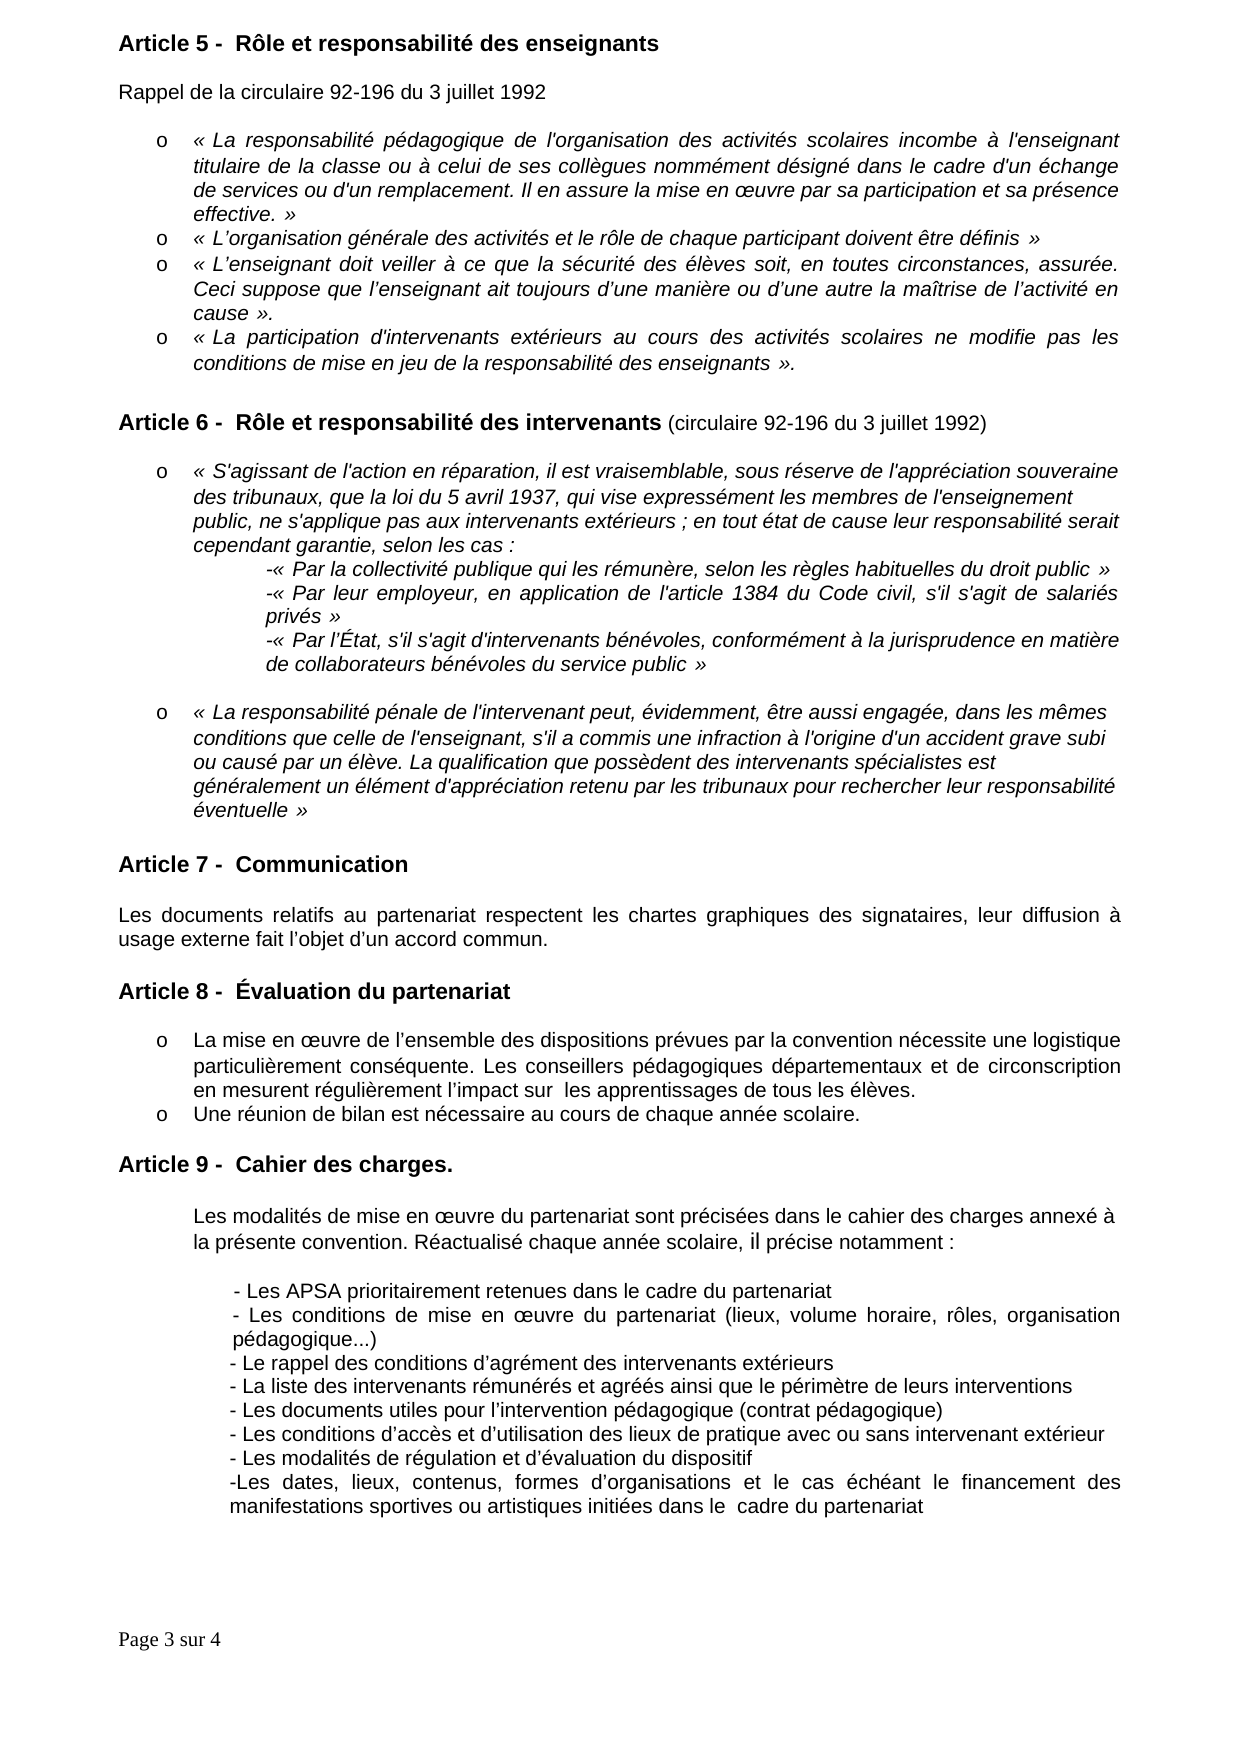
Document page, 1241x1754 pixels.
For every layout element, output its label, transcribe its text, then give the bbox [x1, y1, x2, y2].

text Article 7 - Communication [118, 851, 1122, 877]
text Article 6 - Rôle et responsabilité des intervenants (circulaire 92-196 du 3 juillet 1992) [118, 408, 1122, 435]
text -« Par leur employeur, en application de l'article 1384 du Code civil, s'il s'agit de salariés privés » [266, 580, 1122, 628]
list « La responsabilité pédagogique de l'organisation des activités scolaires incombe à l'enseignant titulaire de la classe ou à celui de ses collègues nommément désigné dans le cadre d'un échange de services ou d'un remplacement. Il en assure la mise en œuvre par sa participation et sa présence effective. » [156, 128, 1122, 226]
text Article 8 - Évaluation du partenariat [118, 978, 1122, 1004]
text -Les dates, lieux, contenus, formes d’organisations et le cas échéant le financement des manifestations sportives ou artistiques initiées dans le cadre du partenariat [229, 1470, 1122, 1518]
text Rappel de la circulaire 92-196 du 3 juillet 1992 [118, 80, 1122, 104]
list Les modalités de mise en œuvre du partenariat sont précisées dans le cahier des charges annexé à la présente convention. Réactualisé chaque année scolaire, il précise notamment : [156, 1204, 1122, 1254]
text Les documents relatifs au partenariat respectent les chartes graphiques des signataires, leur diffusion à usage externe fait l’objet d’un accord commun. [118, 903, 1122, 951]
text - Les modalités de régulation et d’évaluation du dispositif [229, 1446, 1122, 1470]
list Une réunion de bilan est nécessaire au cours de chaque année scolaire. [156, 1102, 1122, 1127]
text - Les conditions de mise en œuvre du partenariat (lieux, volume horaire, rôles, organisation pédagogique...) [232, 1302, 1122, 1350]
text - Les conditions d’accès et d’utilisation des lieux de pratique avec ou sans intervenant extérieur [229, 1422, 1122, 1446]
text Article 9 - Cahier des charges. [118, 1151, 1122, 1178]
list « S'agissant de l'action en réparation, il est vraisemblable, sous réserve de l'appréciation souveraine des tribunaux, que la loi du 5 avril 1937, qui vise expressément les membres de l'enseignement public, ne s'applique pas aux intervenants extérieurs ; en tout état de cause leur responsabilité serait cependant garantie, selon les cas : [156, 459, 1122, 556]
text Article 5 - Rôle et responsabilité des enseignants [118, 29, 1122, 56]
text - Le rappel des conditions d’agrément des intervenants extérieurs [229, 1350, 1122, 1374]
list « L’enseignant doit veiller à ce que la sécurité des élèves soit, en toutes circonstances, assurée. Ceci suppose que l’enseignant ait toujours d’une manière ou d’une autre la maîtrise de l’activité en cause ». [156, 251, 1122, 325]
list La mise en œuvre de l’ensemble des dispositions prévues par la convention nécessite une logistique particulièrement conséquente. Les conseillers pédagogiques départementaux et de circonscription en mesurent régulièrement l’impact sur les apprentissages de tous les élèves. [156, 1028, 1122, 1102]
text - La liste des intervenants rémunérés et agréés ainsi que le périmètre de leurs interventions [229, 1374, 1122, 1398]
list « La participation d'intervenants extérieurs au cours des activités scolaires ne modifie pas les conditions de mise en jeu de la responsabilité des enseignants ». [156, 325, 1122, 375]
list « La responsabilité pénale de l'intervenant peut, évidemment, être aussi engagée, dans les mêmes conditions que celle de l'enseignant, s'il a commis une infraction à l'origine d'un accident grave subi ou causé par un élève. La qualification que possèdent des intervenants spécialistes est généralement un élément d'appréciation retenu par les tribunaux pour rechercher leur responsabilité éventuelle » [156, 700, 1122, 822]
list « L’organisation générale des activités et le rôle de chaque participant doivent être définis » [156, 226, 1122, 251]
text -« Par la collectivité publique qui les rémunère, selon les règles habituelles du droit public » [266, 556, 1122, 580]
text - Les documents utiles pour l’intervention pédagogique (contrat pédagogique) [229, 1398, 1122, 1422]
list - Les APSA prioritairement retenues dans le cadre du partenariat [156, 1278, 1122, 1302]
text -« Par l’État, s'il s'agit d'intervenants bénévoles, conformément à la jurisprudence en matière de collaborateurs bénévoles du service public » [266, 628, 1122, 676]
